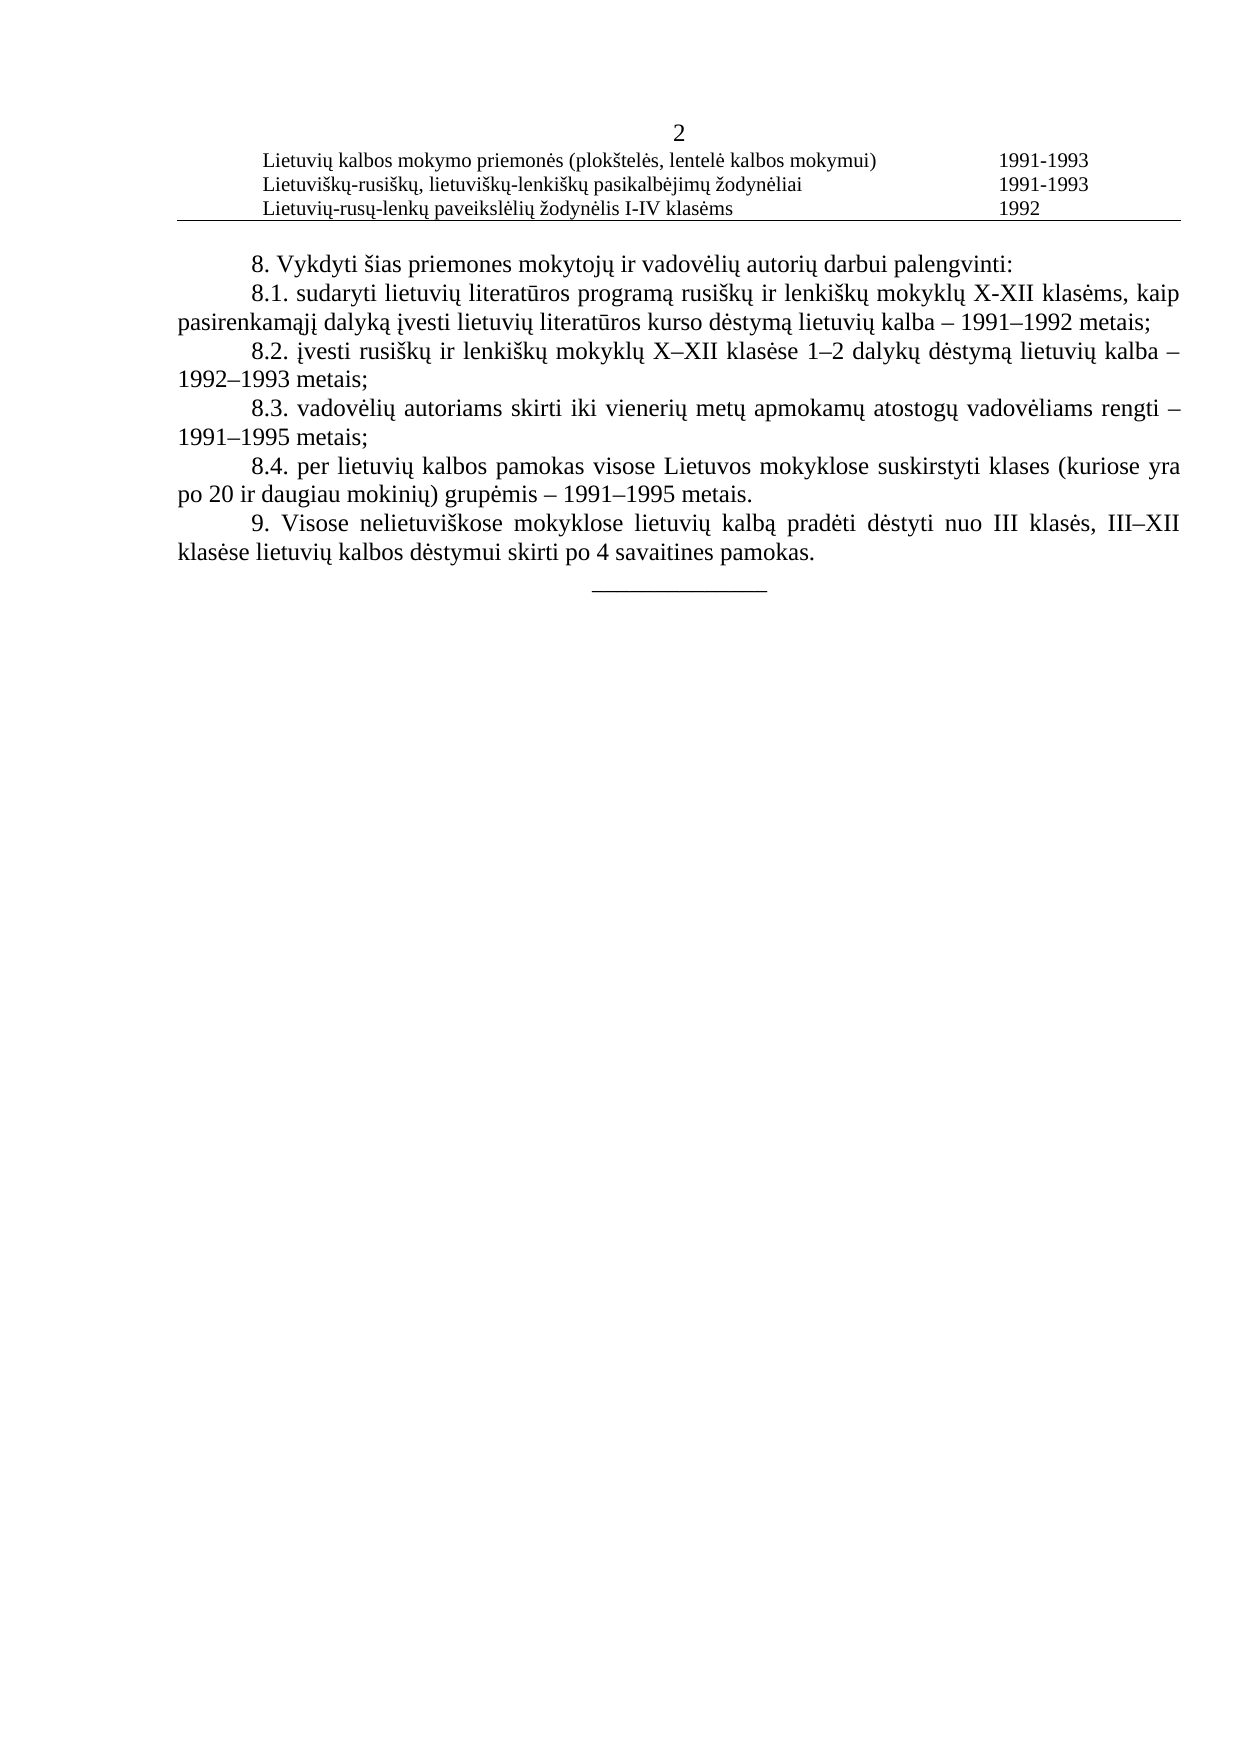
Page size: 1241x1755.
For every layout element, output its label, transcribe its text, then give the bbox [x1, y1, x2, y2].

table_cell 1991-1993 [987, 172, 1181, 196]
table_cell Lietuvių-rusų-lenkų paveikslėlių žodynėlis I-IV klasėms [177, 196, 987, 220]
table_cell Lietuvių kalbos mokymo priemonės (plokštelės, lentelė kalbos mokymui) [177, 148, 987, 172]
text ______________ [177, 566, 1181, 594]
table_cell 1992 [987, 196, 1181, 220]
text 8.2. įvesti rusiškų ir lenkiškų mokyklų X–XII klasėse 1–2 dalykų dėstymą lietuvių kalba – 1992–1993 metais; [177, 336, 1181, 393]
text 8.1. sudaryti lietuvių literatūros programą rusiškų ir lenkiškų mokyklų X-XII klasėms, kaip pasirenkamąjį dalyką įvesti lietuvių literatūros kurso dėstymą lietuvių kalba – 1991–1992 metais; [177, 278, 1181, 336]
table_cell Lietuviškų-rusiškų, lietuviškų-lenkiškų pasikalbėjimų žodynėliai [177, 172, 987, 196]
text 8.4. per lietuvių kalbos pamokas visose Lietuvos mokyklose suskirstyti klases (kuriose yra po 20 ir daugiau mokinių) grupėmis – 1991–1995 metais. [177, 451, 1181, 508]
table_cell 1991-1993 [987, 148, 1181, 172]
text 8.3. vadovėlių autoriams skirti iki vienerių metų apmokamų atostogų vadovėliams rengti – 1991–1995 metais; [177, 393, 1181, 451]
text 8. Vykdyti šias priemones mokytojų ir vadovėlių autorių darbui palengvinti: [177, 249, 1181, 278]
text 9. Visose nelietuviškose mokyklose lietuvių kalbą pradėti dėstyti nuo III klasės, III–XII klasėse lietuvių kalbos dėstymui skirti po 4 savaitines pamokas. [177, 508, 1181, 566]
